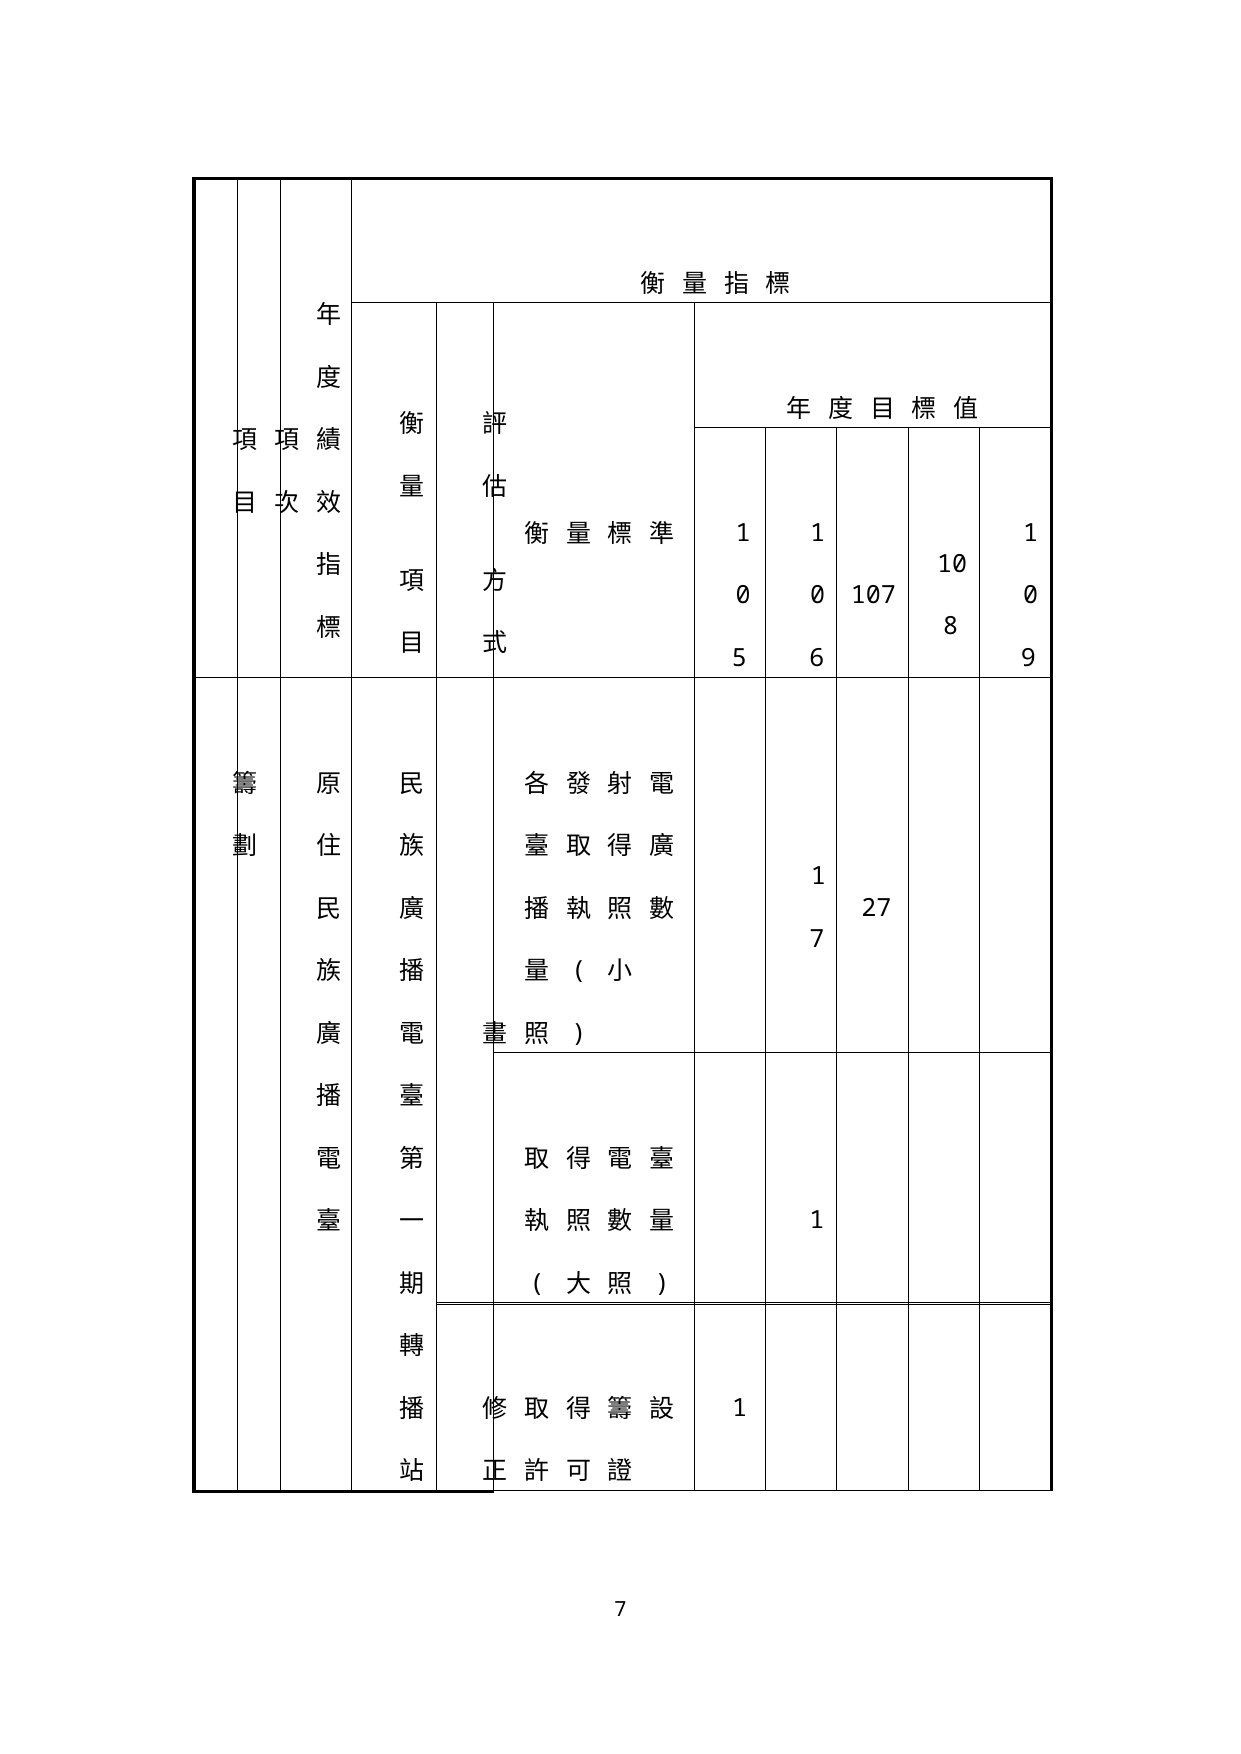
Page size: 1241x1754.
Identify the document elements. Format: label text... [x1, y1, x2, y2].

table_cell [909, 1053, 979, 1302]
table_cell [980, 1305, 1050, 1490]
table_header 項目 [196, 180, 237, 677]
table_cell 衡量標準 [494, 303, 694, 677]
table_cell 17 [766, 678, 836, 1052]
table_cell 107 [837, 428, 908, 677]
table_cell 原計畫 [437, 678, 493, 1302]
table_cell 1 [238, 678, 280, 1490]
table_header 項次 [238, 493, 251, 497]
table_cell 設計籌劃 [196, 678, 237, 1490]
table_cell 取得籌設許可證 [494, 1305, 694, 1490]
table_header 項次 [238, 499, 251, 503]
table_cell [837, 1053, 908, 1302]
table_cell 修正計畫 [437, 1305, 493, 1490]
table_cell 衡量 項目 [352, 303, 436, 677]
table_cell [695, 1053, 765, 1302]
table_cell [695, 678, 765, 1052]
table_cell [980, 678, 1050, 1052]
table_cell 106 [766, 428, 836, 677]
table_cell 109 [980, 428, 1050, 677]
table_header 項次 [238, 180, 280, 677]
table_cell 108 [909, 428, 979, 677]
table_cell 取得電臺執照數量(大照) [494, 1053, 694, 1302]
table_cell [909, 1305, 979, 1490]
table_header 項次 [238, 505, 251, 509]
table_cell 27 [837, 678, 908, 1052]
table_cell 原住民族廣播電臺 [281, 678, 351, 1490]
table_cell 各發射電臺取得廣播執照數量(小照) [494, 678, 694, 1052]
table_cell 年度目標值 [695, 303, 1050, 427]
table_cell 1 [766, 1053, 836, 1302]
table_header 衡量指標 [352, 180, 1050, 302]
table_cell [909, 678, 979, 1052]
table_cell [766, 1305, 836, 1490]
table_cell [837, 1305, 908, 1490]
table_header 年度績效指標 [281, 180, 351, 677]
table_cell 1 [695, 1305, 765, 1490]
table_cell 評估 方式 [437, 303, 493, 677]
table_cell 民族廣播電臺第一期轉播站 [352, 678, 436, 1490]
table_cell [980, 1053, 1050, 1302]
table_cell 105 [695, 428, 765, 677]
